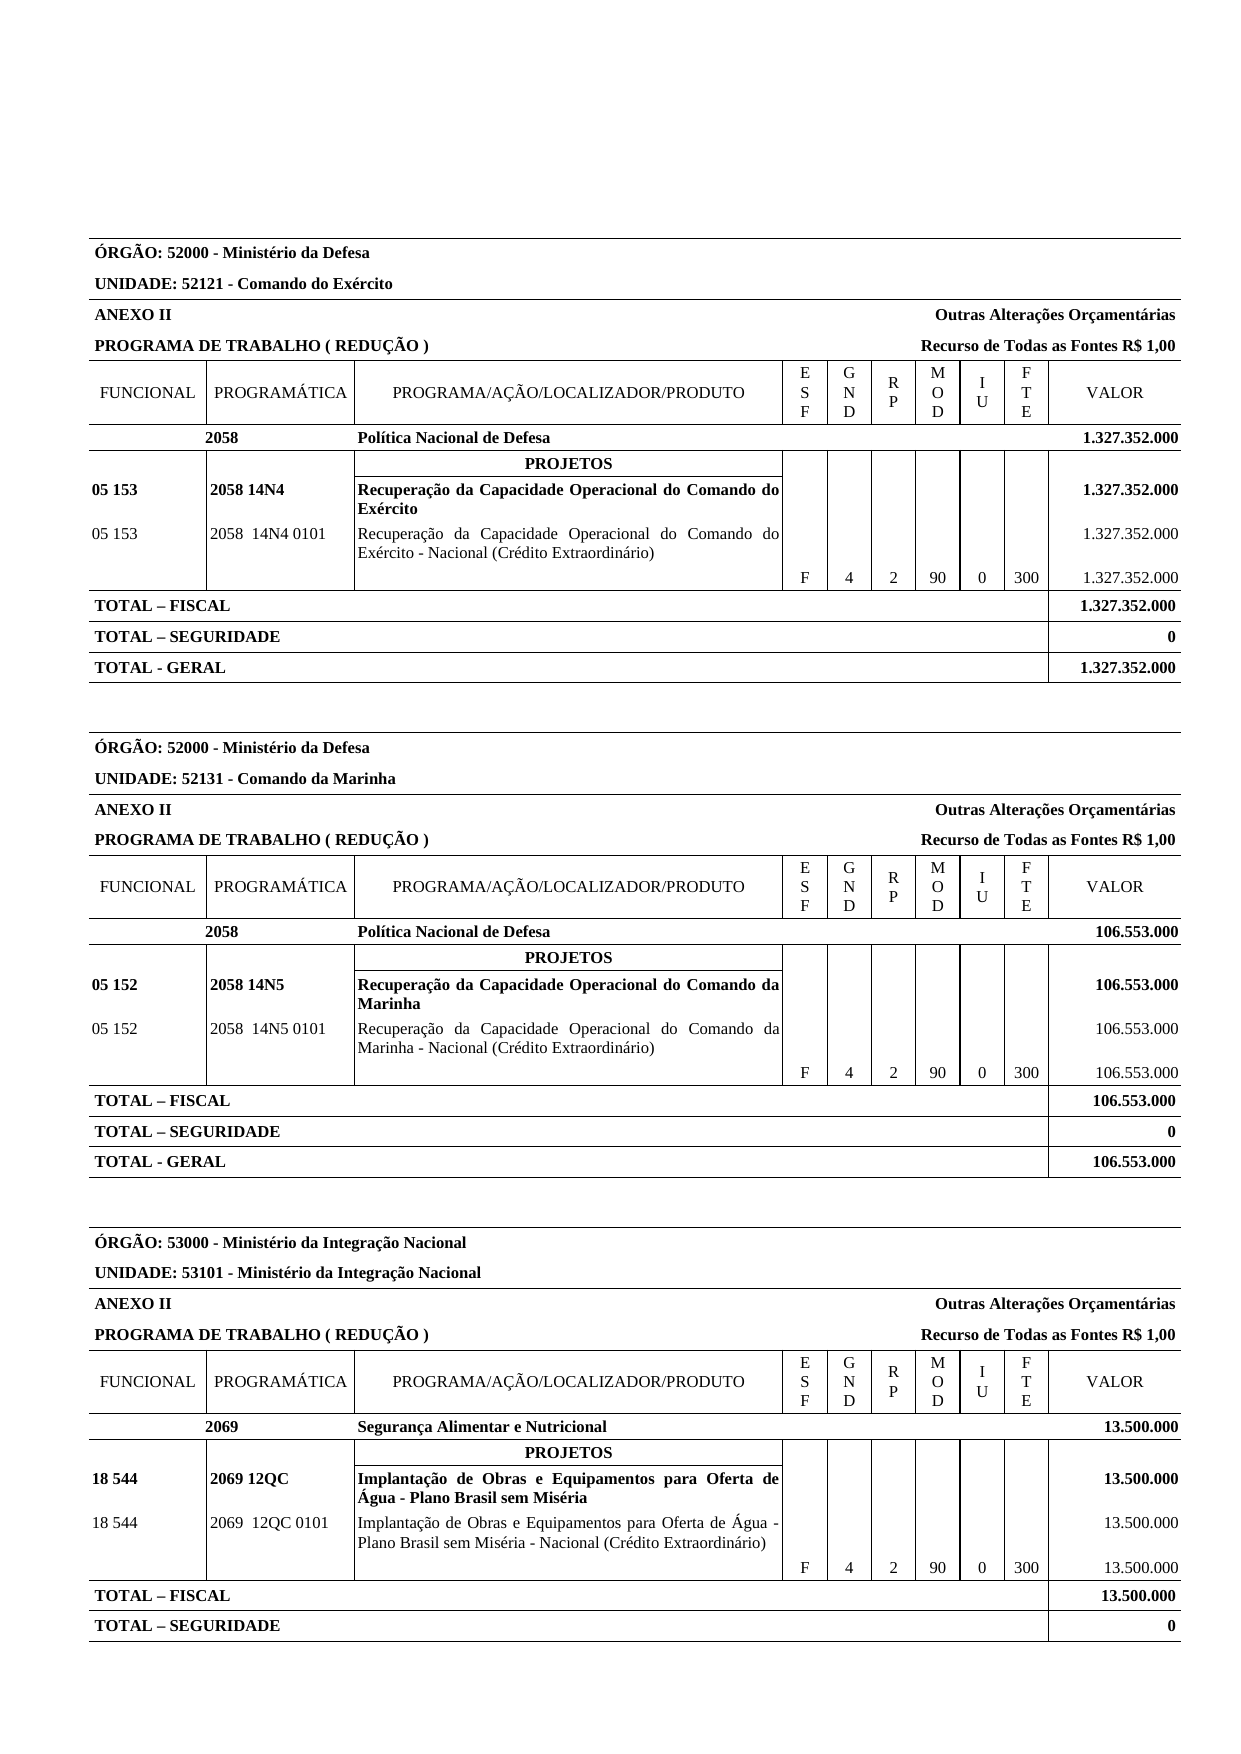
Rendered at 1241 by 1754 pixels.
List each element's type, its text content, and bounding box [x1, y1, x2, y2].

table_cell [872, 945, 915, 970]
table_cell [872, 1510, 915, 1554]
table_cell [89, 945, 206, 970]
table_cell [89, 451, 206, 476]
table_cell [828, 521, 871, 565]
table_cell 1.327.352.000 [1049, 476, 1181, 521]
table_cell 106.553.000 [1049, 970, 1181, 1016]
table_cell PROGRAMÁTICA [207, 1351, 354, 1413]
table_cell 90 [916, 1555, 959, 1579]
table_cell [916, 521, 959, 565]
table_cell 2058 [89, 919, 354, 944]
table_cell 13.500.000 [1049, 1581, 1181, 1610]
table_cell Outras Alterações Orçamentárias [783, 1289, 1181, 1319]
table_cell PROGRAMÁTICA [207, 856, 354, 918]
table_cell [1005, 1016, 1048, 1060]
table_cell ANEXO II [89, 795, 783, 824]
table_cell [872, 521, 915, 565]
table_cell [916, 945, 959, 970]
table_cell F T E [1005, 361, 1048, 424]
table_cell [1005, 476, 1048, 521]
table_cell 2058 [89, 425, 354, 450]
table_cell [783, 451, 827, 476]
table_cell [916, 1465, 959, 1510]
table_cell [961, 1510, 1004, 1554]
table_cell 2058 14N4 [207, 476, 354, 521]
table_cell FUNCIONAL [89, 856, 206, 918]
table_cell 4 [828, 565, 871, 590]
table_cell TOTAL - GERAL [89, 653, 1048, 682]
table_cell 300 [1005, 1060, 1048, 1085]
table_cell Implantação de Obras e Equipamentos para Oferta de Água - Plano Brasil sem Miséria - Nacional (Crédito Extraordinário) [355, 1510, 782, 1554]
table_cell E S F [783, 1351, 827, 1413]
table_cell ÓRGÃO: 52000 - Ministério da Defesa [89, 239, 1181, 268]
table_cell [783, 945, 827, 970]
table_cell 05 153 [89, 521, 206, 565]
table_cell [872, 970, 915, 1016]
table_cell E S F [783, 856, 827, 918]
table_cell [783, 268, 1181, 299]
table_cell [916, 1440, 959, 1465]
table_cell [89, 1555, 206, 1579]
table_cell Recurso de Todas as Fontes R$ 1,00 [783, 824, 1181, 855]
table_cell R P [872, 856, 915, 918]
table_cell [828, 1465, 871, 1510]
table_cell Projetos [355, 945, 782, 970]
table_cell 1.327.352.000 [1049, 591, 1181, 621]
table_cell ANEXO II [89, 300, 783, 329]
table_cell [828, 1016, 871, 1060]
table_cell 13.500.000 [1049, 1414, 1181, 1439]
table_cell F T E [1005, 856, 1048, 918]
table_cell PROGRAMA DE TRABALHO ( REDUÇÃO ) [89, 1319, 783, 1349]
table_cell 106.553.000 [1049, 1060, 1181, 1085]
table_cell VALOR [1049, 1351, 1181, 1413]
table_cell [783, 1510, 827, 1554]
table_cell 05 152 [89, 1016, 206, 1060]
table_cell 0 [1049, 1117, 1181, 1146]
table_cell Recuperação da Capacidade Operacional do Comando da Marinha - Nacional (Crédito Extraordinário) [355, 1016, 782, 1060]
table_cell [1049, 207, 1181, 237]
table_cell [1005, 970, 1048, 1016]
table_cell Implantação de Obras e Equipamentos para Oferta de Água - Plano Brasil sem Miséria [355, 1466, 782, 1510]
table_cell 0 [961, 1555, 1004, 1579]
table_cell I U [961, 361, 1004, 424]
table_cell PROGRAMA/AÇÃO/LOCALIZADOR/PRODUTO [355, 1351, 782, 1413]
table_cell 0 [961, 1060, 1004, 1085]
table_cell 0 [1049, 622, 1181, 652]
table_cell Outras Alterações Orçamentárias [783, 300, 1181, 329]
table_cell [872, 1016, 915, 1060]
table_cell PROGRAMA DE TRABALHO ( REDUÇÃO ) [89, 824, 783, 855]
table_cell [961, 970, 1004, 1016]
table_cell [916, 1510, 959, 1554]
table_cell [916, 1016, 959, 1060]
table_cell 2 [872, 1060, 915, 1085]
table_cell PROGRAMÁTICA [207, 361, 354, 424]
table_cell [828, 476, 871, 521]
table_cell [355, 1555, 782, 1579]
table_cell [961, 945, 1004, 970]
table_cell ÓRGÃO: 52000 - Ministério da Defesa [89, 733, 1181, 763]
table_cell 2069 12QC 0101 [207, 1510, 354, 1554]
table_cell TOTAL – FISCAL [89, 1086, 1048, 1116]
table_cell 1.327.352.000 [1049, 565, 1181, 590]
table_cell [783, 970, 827, 1016]
table_cell R P [872, 1351, 915, 1413]
table_cell [783, 1440, 827, 1465]
table_cell [783, 763, 1181, 793]
table_cell 2 [872, 1555, 915, 1579]
table_cell [89, 565, 206, 590]
table_cell Recurso de Todas as Fontes R$ 1,00 [783, 330, 1181, 360]
table_cell 18 544 [89, 1510, 206, 1554]
table_cell [1005, 945, 1048, 970]
table_cell [828, 1440, 871, 1465]
table_cell 1.327.352.000 [1049, 425, 1181, 450]
table_cell M O D [916, 856, 959, 918]
table_cell [916, 970, 959, 1016]
table_cell 13.500.000 [1049, 1555, 1181, 1579]
table_cell [207, 451, 354, 476]
table_cell [872, 1465, 915, 1510]
table_cell [828, 451, 871, 476]
table_cell 90 [916, 1060, 959, 1085]
table_cell [961, 451, 1004, 476]
table_cell ANEXO II [89, 1289, 783, 1319]
table_cell R P [872, 361, 915, 424]
table_cell [355, 1060, 782, 1085]
table_cell [89, 207, 1048, 237]
table_cell [89, 1178, 1048, 1227]
table_cell Segurança Alimentar e Nutricional [355, 1414, 1048, 1439]
table_cell [961, 476, 1004, 521]
table_cell Recurso de Todas as Fontes R$ 1,00 [783, 1319, 1181, 1349]
table_cell 106.553.000 [1049, 1016, 1181, 1060]
table_cell F [783, 565, 827, 590]
table_cell PROGRAMA/AÇÃO/LOCALIZADOR/PRODUTO [355, 856, 782, 918]
table_cell [783, 1258, 1181, 1288]
table_cell PROGRAMA DE TRABALHO ( REDUÇÃO ) [89, 330, 783, 360]
table_cell [1005, 451, 1048, 476]
table_cell ÓRGÃO: 53000 - Ministério da Integração Nacional [89, 1228, 1181, 1258]
table_cell PROGRAMA/AÇÃO/LOCALIZADOR/PRODUTO [355, 361, 782, 424]
table_cell [961, 521, 1004, 565]
table_cell TOTAL – FISCAL [89, 1581, 1048, 1610]
table_cell [961, 1440, 1004, 1465]
table_cell [1049, 451, 1181, 476]
table_cell UNIDADE: 53101 - Ministério da Integração Nacional [89, 1258, 783, 1288]
table_cell [207, 565, 354, 590]
table_cell [872, 476, 915, 521]
table_cell UNIDADE: 52121 - Comando do Exército [89, 268, 783, 299]
table_cell M O D [916, 361, 959, 424]
table_cell 05 152 [89, 970, 206, 1016]
table_cell I U [961, 856, 1004, 918]
table_cell [828, 1510, 871, 1554]
table_cell E S F [783, 361, 827, 424]
table_cell 13.500.000 [1049, 1510, 1181, 1554]
table_cell VALOR [1049, 361, 1181, 424]
table_cell G N D [828, 856, 871, 918]
table_cell [783, 1016, 827, 1060]
table_cell 2069 12QC [207, 1465, 354, 1510]
table_cell FUNCIONAL [89, 1351, 206, 1413]
table_cell Recuperação da Capacidade Operacional do Comando da Marinha [355, 971, 782, 1016]
table_cell [207, 1440, 354, 1465]
table_cell Recuperação da Capacidade Operacional do Comando do Exército [355, 477, 782, 521]
table_cell [1049, 1178, 1181, 1227]
table_cell Outras Alterações Orçamentárias [783, 795, 1181, 824]
table_cell [89, 683, 1048, 732]
table_cell [207, 945, 354, 970]
table_cell [1049, 683, 1181, 732]
table_cell 05 153 [89, 476, 206, 521]
table_cell M O D [916, 1351, 959, 1413]
table_cell 106.553.000 [1049, 1147, 1181, 1177]
table_cell 2069 [89, 1414, 354, 1439]
table_cell [1049, 1440, 1181, 1465]
table_cell [1005, 521, 1048, 565]
table_cell 1.327.352.000 [1049, 653, 1181, 682]
table_cell TOTAL – SEGURIDADE [89, 1117, 1048, 1146]
table_cell Política Nacional de Defesa [355, 919, 1048, 944]
table_cell G N D [828, 361, 871, 424]
table_cell [1049, 945, 1181, 970]
table_cell 300 [1005, 1555, 1048, 1579]
table_cell F [783, 1060, 827, 1085]
table_cell G N D [828, 1351, 871, 1413]
table_cell 13.500.000 [1049, 1465, 1181, 1510]
table_cell [207, 1555, 354, 1579]
table_cell F T E [1005, 1351, 1048, 1413]
table_cell I U [961, 1351, 1004, 1413]
table_cell [783, 1465, 827, 1510]
table_cell TOTAL – SEGURIDADE [89, 622, 1048, 652]
table_cell Projetos [355, 1440, 782, 1465]
table_cell [783, 521, 827, 565]
table_cell TOTAL – FISCAL [89, 591, 1048, 621]
table_cell 2 [872, 565, 915, 590]
table_cell 0 [961, 565, 1004, 590]
table_cell [916, 451, 959, 476]
table_cell 90 [916, 565, 959, 590]
table_cell 2058 14N5 0101 [207, 1016, 354, 1060]
table_cell TOTAL – SEGURIDADE [89, 1611, 1048, 1641]
table_cell [828, 945, 871, 970]
table_cell Política Nacional de Defesa [355, 425, 1048, 450]
table_cell FUNCIONAL [89, 361, 206, 424]
table_cell UNIDADE: 52131 - Comando da Marinha [89, 763, 783, 793]
table_cell 2058 14N4 0101 [207, 521, 354, 565]
table_cell [89, 1060, 206, 1085]
table_cell 1.327.352.000 [1049, 521, 1181, 565]
table_cell Projetos [355, 451, 782, 476]
table_cell 0 [1049, 1611, 1181, 1641]
table_cell [783, 476, 827, 521]
table_cell [1005, 1440, 1048, 1465]
table_cell [355, 565, 782, 590]
table_cell TOTAL - GERAL [89, 1147, 1048, 1177]
table_cell VALOR [1049, 856, 1181, 918]
table_cell 2058 14N5 [207, 970, 354, 1016]
table_cell [207, 1060, 354, 1085]
table_cell 300 [1005, 565, 1048, 590]
table_cell [872, 451, 915, 476]
table_cell [1005, 1510, 1048, 1554]
table_cell Recuperação da Capacidade Operacional do Comando do Exército - Nacional (Crédito Extraordinário) [355, 521, 782, 565]
table_cell [1005, 1465, 1048, 1510]
table_cell [828, 970, 871, 1016]
table_cell 4 [828, 1060, 871, 1085]
table_cell [89, 1440, 206, 1465]
table_cell [961, 1016, 1004, 1060]
table_cell 4 [828, 1555, 871, 1579]
table_cell F [783, 1555, 827, 1579]
table_cell 18 544 [89, 1465, 206, 1510]
table_cell [872, 1440, 915, 1465]
table_cell 106.553.000 [1049, 919, 1181, 944]
table_cell [961, 1465, 1004, 1510]
table_cell 106.553.000 [1049, 1086, 1181, 1116]
table_cell [916, 476, 959, 521]
